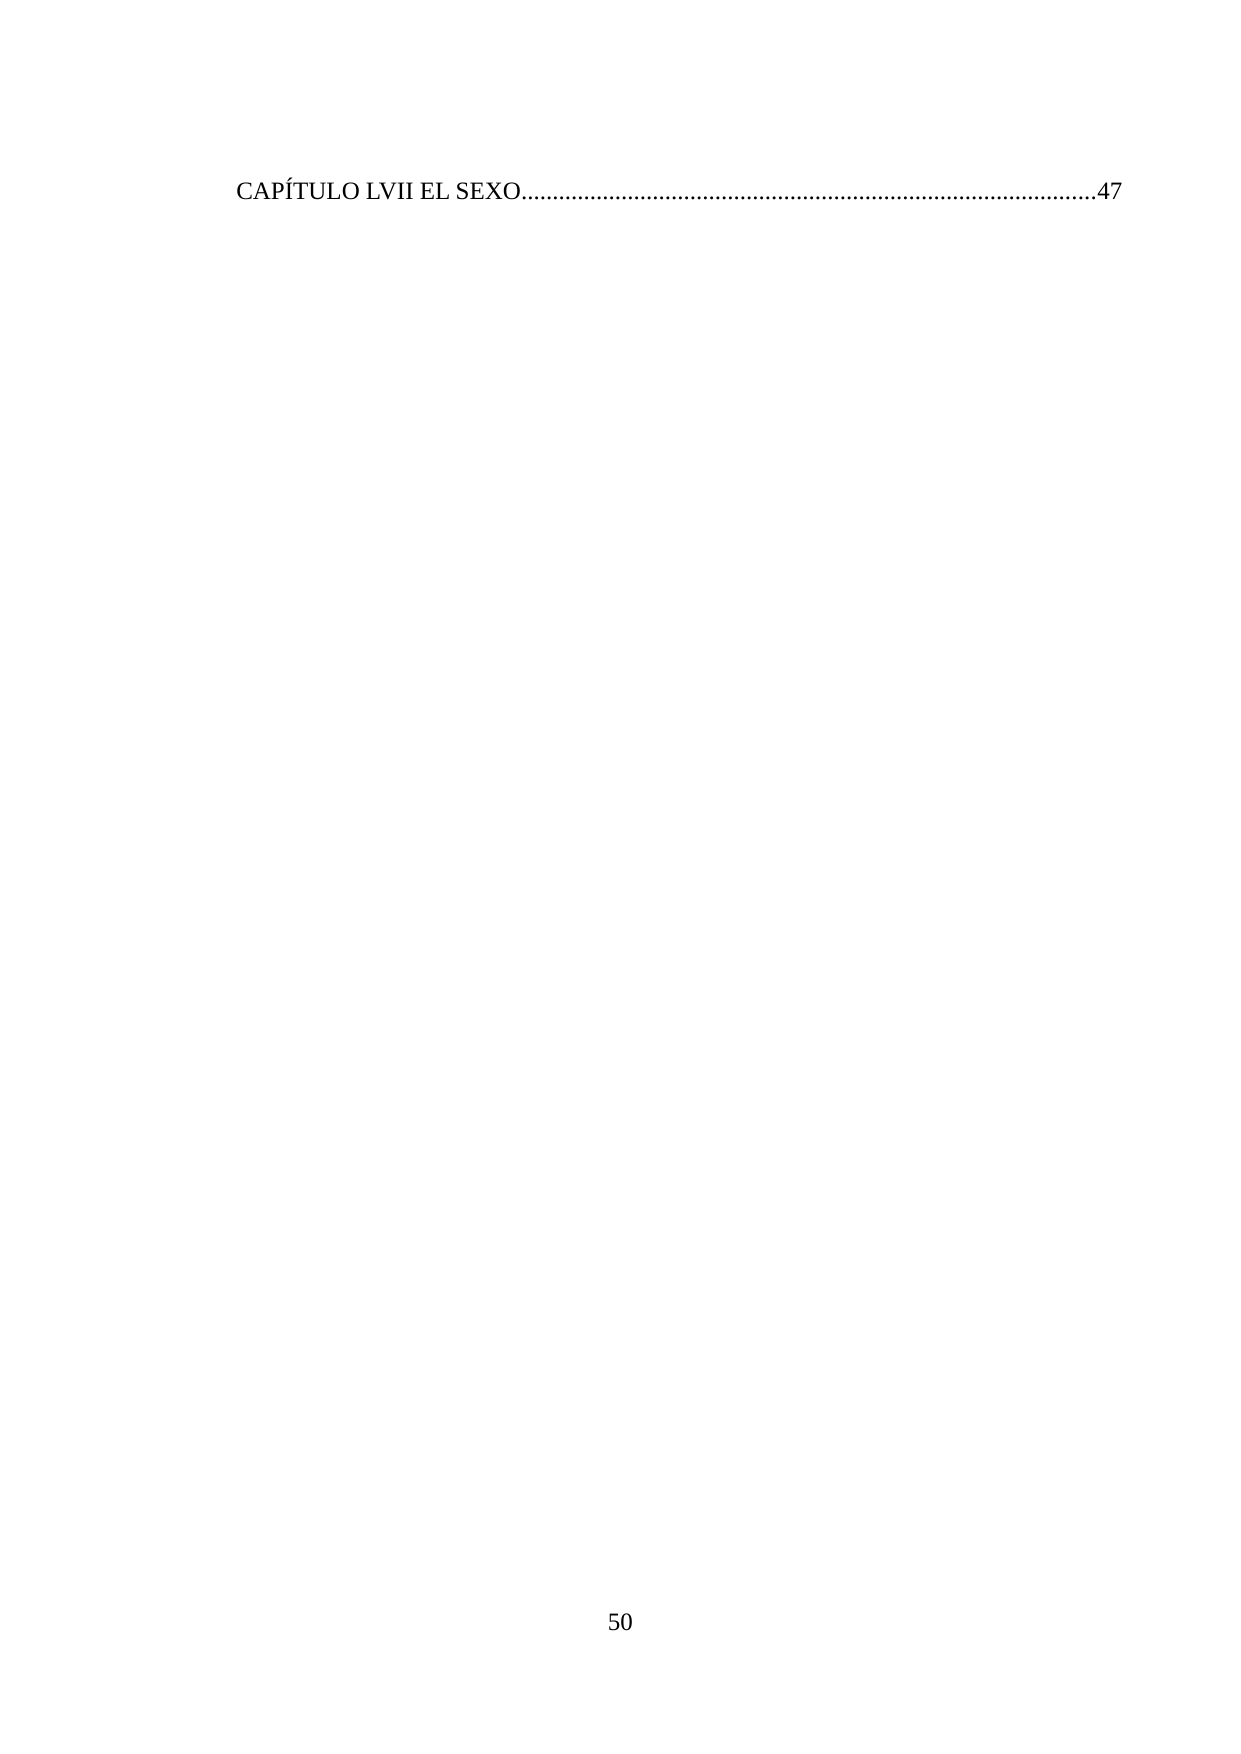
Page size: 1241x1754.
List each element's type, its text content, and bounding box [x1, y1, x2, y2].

text CAPÍTULO LVII EL SEXO 47 [236, 176, 1122, 205]
